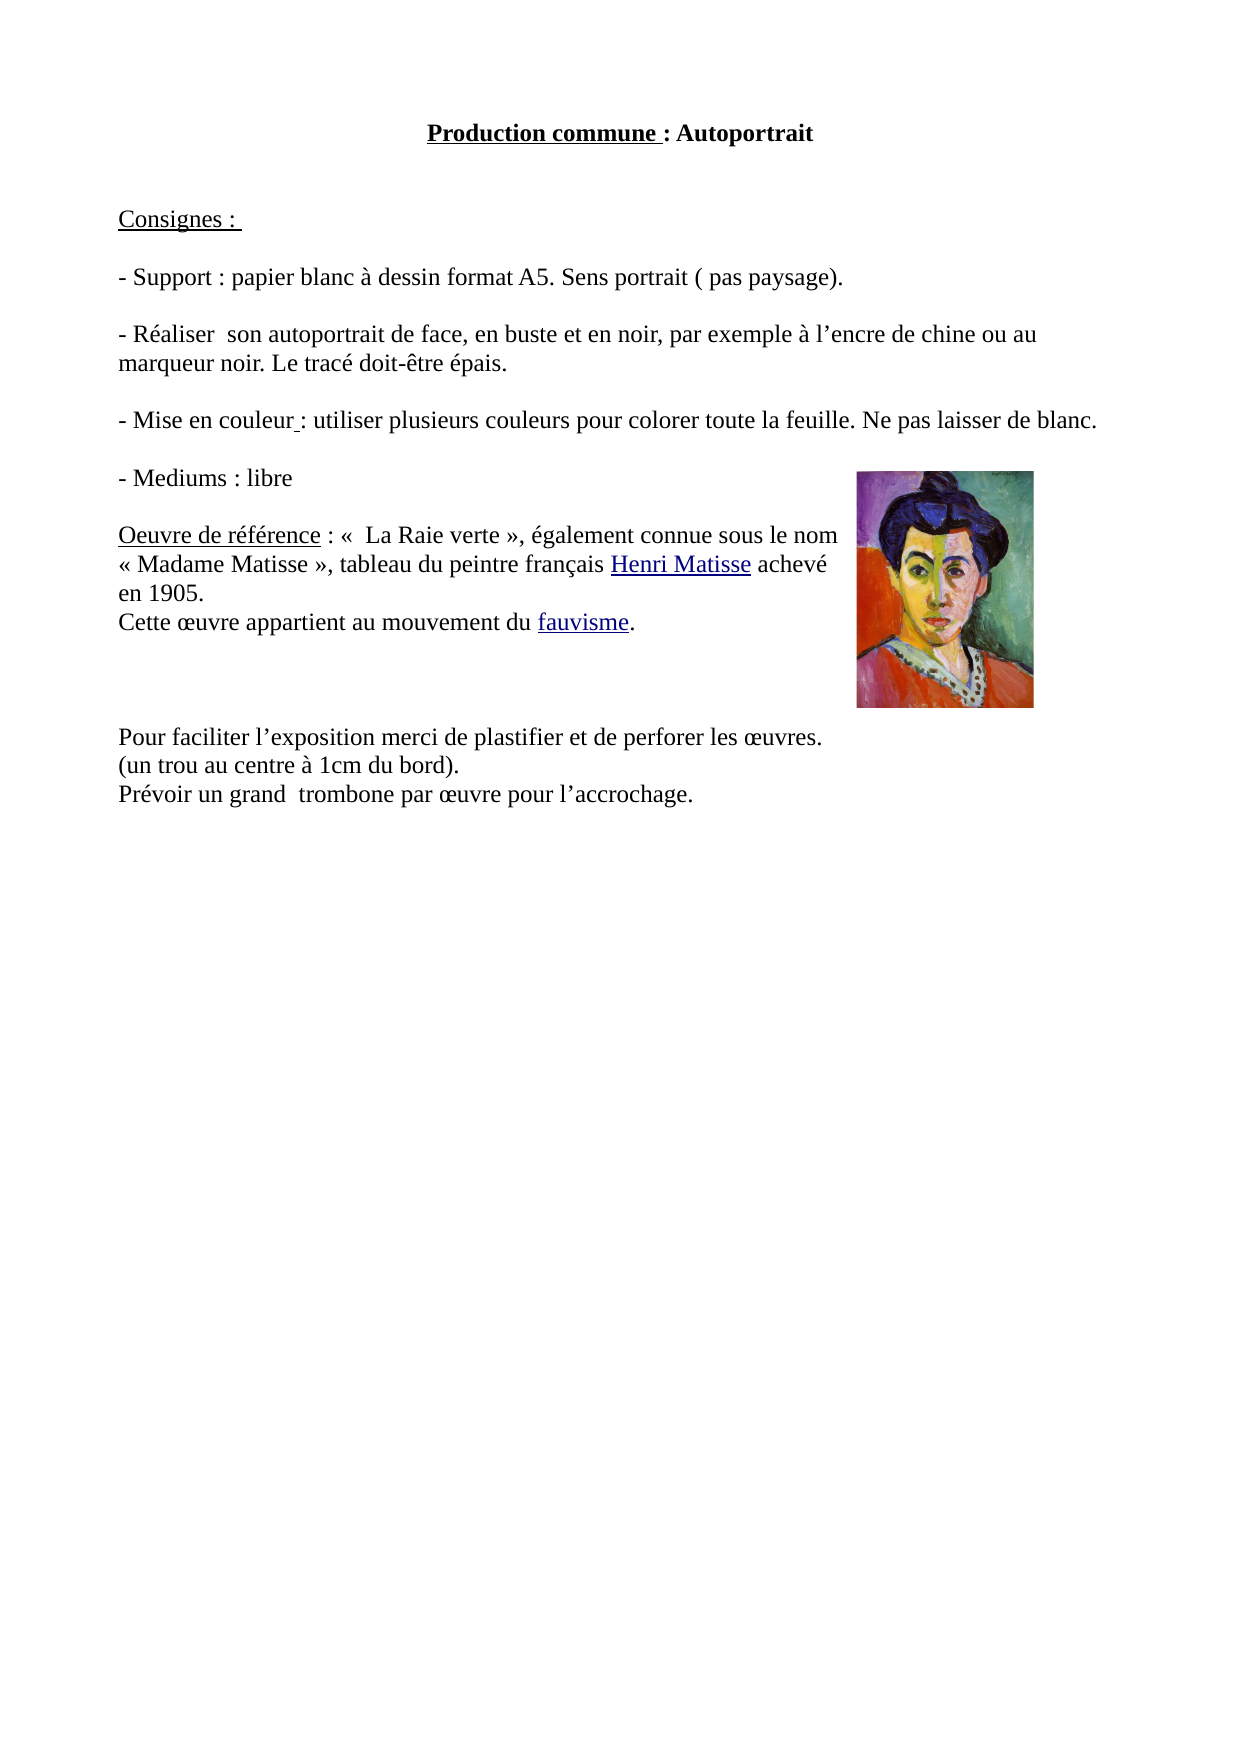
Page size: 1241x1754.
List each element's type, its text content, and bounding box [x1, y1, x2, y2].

text Production commune : Autoportrait [118, 118, 1122, 147]
text Consignes : [118, 204, 1122, 233]
text (un trou au centre à 1cm du bord). [118, 751, 1122, 779]
text - Réaliser son autoportrait de face, en buste et en noir, par exemple à l’encre de chine ou au marqueur noir. Le tracé doit-être épais. [118, 319, 1122, 377]
text - Mise en couleur : utiliser plusieurs couleurs pour colorer toute la feuille. Ne pas laisser de blanc. [118, 406, 1122, 434]
text Oeuvre de référence : « La Raie verte », également connue sous le nom « Madame Matisse », tableau du peintre français Henri Matisse achevé en 1905. Cette œuvre appartient au mouvement du fauvisme. [118, 521, 856, 636]
text Pour faciliter l’exposition merci de plastifier et de perforer les œuvres. [118, 722, 1122, 751]
text Prévoir un grand trombone par œuvre pour l’accrochage. [118, 779, 1122, 808]
text - Mediums : libre [118, 463, 1122, 492]
picture [856, 471, 1034, 708]
text [1034, 521, 1122, 636]
text - Support : papier blanc à dessin format A5. Sens portrait ( pas paysage). [118, 262, 1122, 291]
